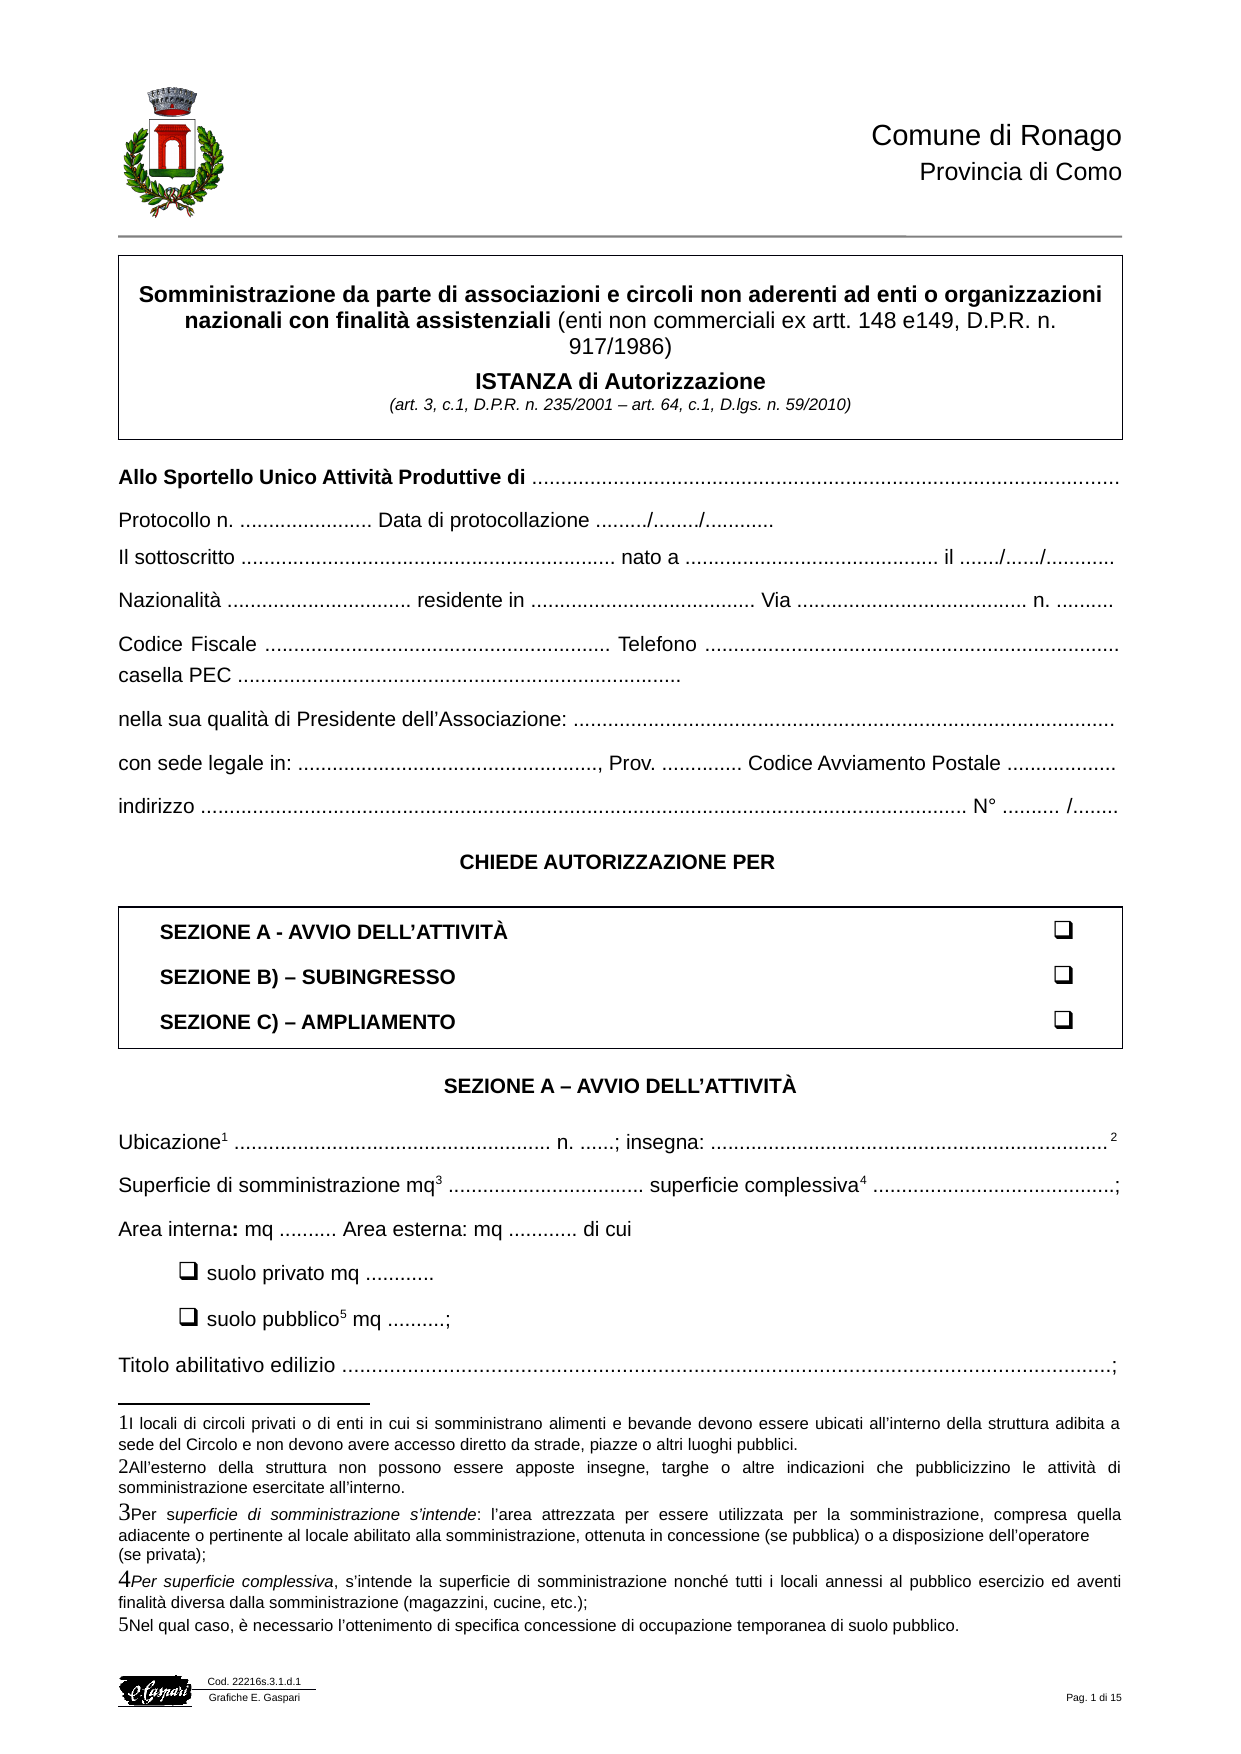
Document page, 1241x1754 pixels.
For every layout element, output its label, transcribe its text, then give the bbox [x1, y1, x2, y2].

picture [122, 87, 224, 219]
text Ubicazione ....................................................... n. ......; insegna: ..................................................................... [118, 1129, 1122, 1153]
text (se privata); [118, 1545, 1122, 1564]
text SEZIONE A – AVVIO DELL’ATTIVITÀ [118, 1073, 1122, 1097]
text  suolo privato mq ............ [177, 1261, 1122, 1286]
text Provincia di Como [224, 157, 1122, 185]
text nella sua qualità di Presidente dell’Associazione: .............................................................................................. [118, 707, 1122, 731]
text I locali di circoli privati o di enti in cui si somministrano alimenti e bevande devono essere ubicati all’interno della struttura adibita a sede del Circolo e non devono avere accesso diretto da strade, piazze o altri luoghi pubblici. [118, 1410, 1122, 1453]
text con sede legale in: ...................................................., Prov. .............. Codice Avviamento Postale ................... [118, 750, 1122, 774]
text Per superficie di somministrazione s’intende: l’area attrezzata per essere utilizzata per la somministrazione, compresa quella adiacente o pertinente al locale abilitato alla somministrazione, ottenuta in concessione (se pubblica) o a disposizione dell’operatore [118, 1497, 1122, 1545]
text Protocollo n. ....................... Data di protocollazione ........./......../............ [118, 508, 1122, 532]
text indirizzo ..................................................................................................................................... N° .......... /........ [118, 794, 1128, 818]
table_header Somministrazione da parte di associazioni e circoli non aderenti ad enti o organizzazioni nazionali con finalità assistenziali (enti non commerciali ex artt. 148 e149, D.P.R. n. 917/1986) ISTANZA di Autorizzazione (art. 3, c.1, D.P.R. n. 235/2001 – art. 64, c.1, D.lgs. n. 59/2010) [119, 256, 1122, 438]
text Nazionalità ................................ residente in ....................................... Via ........................................ n. .......... [118, 588, 1122, 612]
text Nel qual caso, è necessario l’ottenimento di specifica concessione di occupazione temporanea di suolo pubblico. [118, 1612, 1122, 1636]
text Comune di Ronago [224, 118, 1122, 152]
text Superficie di somministrazione mq .................................. superficie complessiva ..........................................; [118, 1173, 1122, 1197]
text Codice Fiscale ............................................................ Telefono ........................................................................ casella PEC ............................................................................. [118, 632, 1122, 687]
table_header SEZIONE A - AVVIO DELL’ATTIVITÀ  SEZIONE B) – SUBINGRESSO  SEZIONE C) – AMPLIAMENTO  [119, 908, 1122, 1047]
text Allo Sportello Unico Attività Produttive di [118, 464, 1122, 488]
text CHIEDE AUTORIZZAZIONE PER [118, 850, 1122, 874]
text Il sottoscritto ................................................................. nato a ............................................ il ......./....../............ [118, 545, 1122, 569]
text All’esterno della struttura non possono essere apposte insegne, targhe o altre indicazioni che pubblicizzino le attività di somministrazione esercitate all’interno. [118, 1453, 1122, 1497]
text Area interna: mq .......... Area esterna: mq ............ di cui [118, 1217, 1122, 1241]
text Titolo abilitativo edilizio .................................................................................................................................; [118, 1353, 1122, 1377]
text Per superficie complessiva, s’intende la superficie di somministrazione nonché tutti i locali annessi al pubblico esercizio ed aventi finalità diversa dalla somministrazione (magazzini, cucine, etc.); [118, 1564, 1122, 1612]
text  suolo pubblico mq ..........; [177, 1307, 1122, 1332]
picture [118, 1674, 192, 1706]
